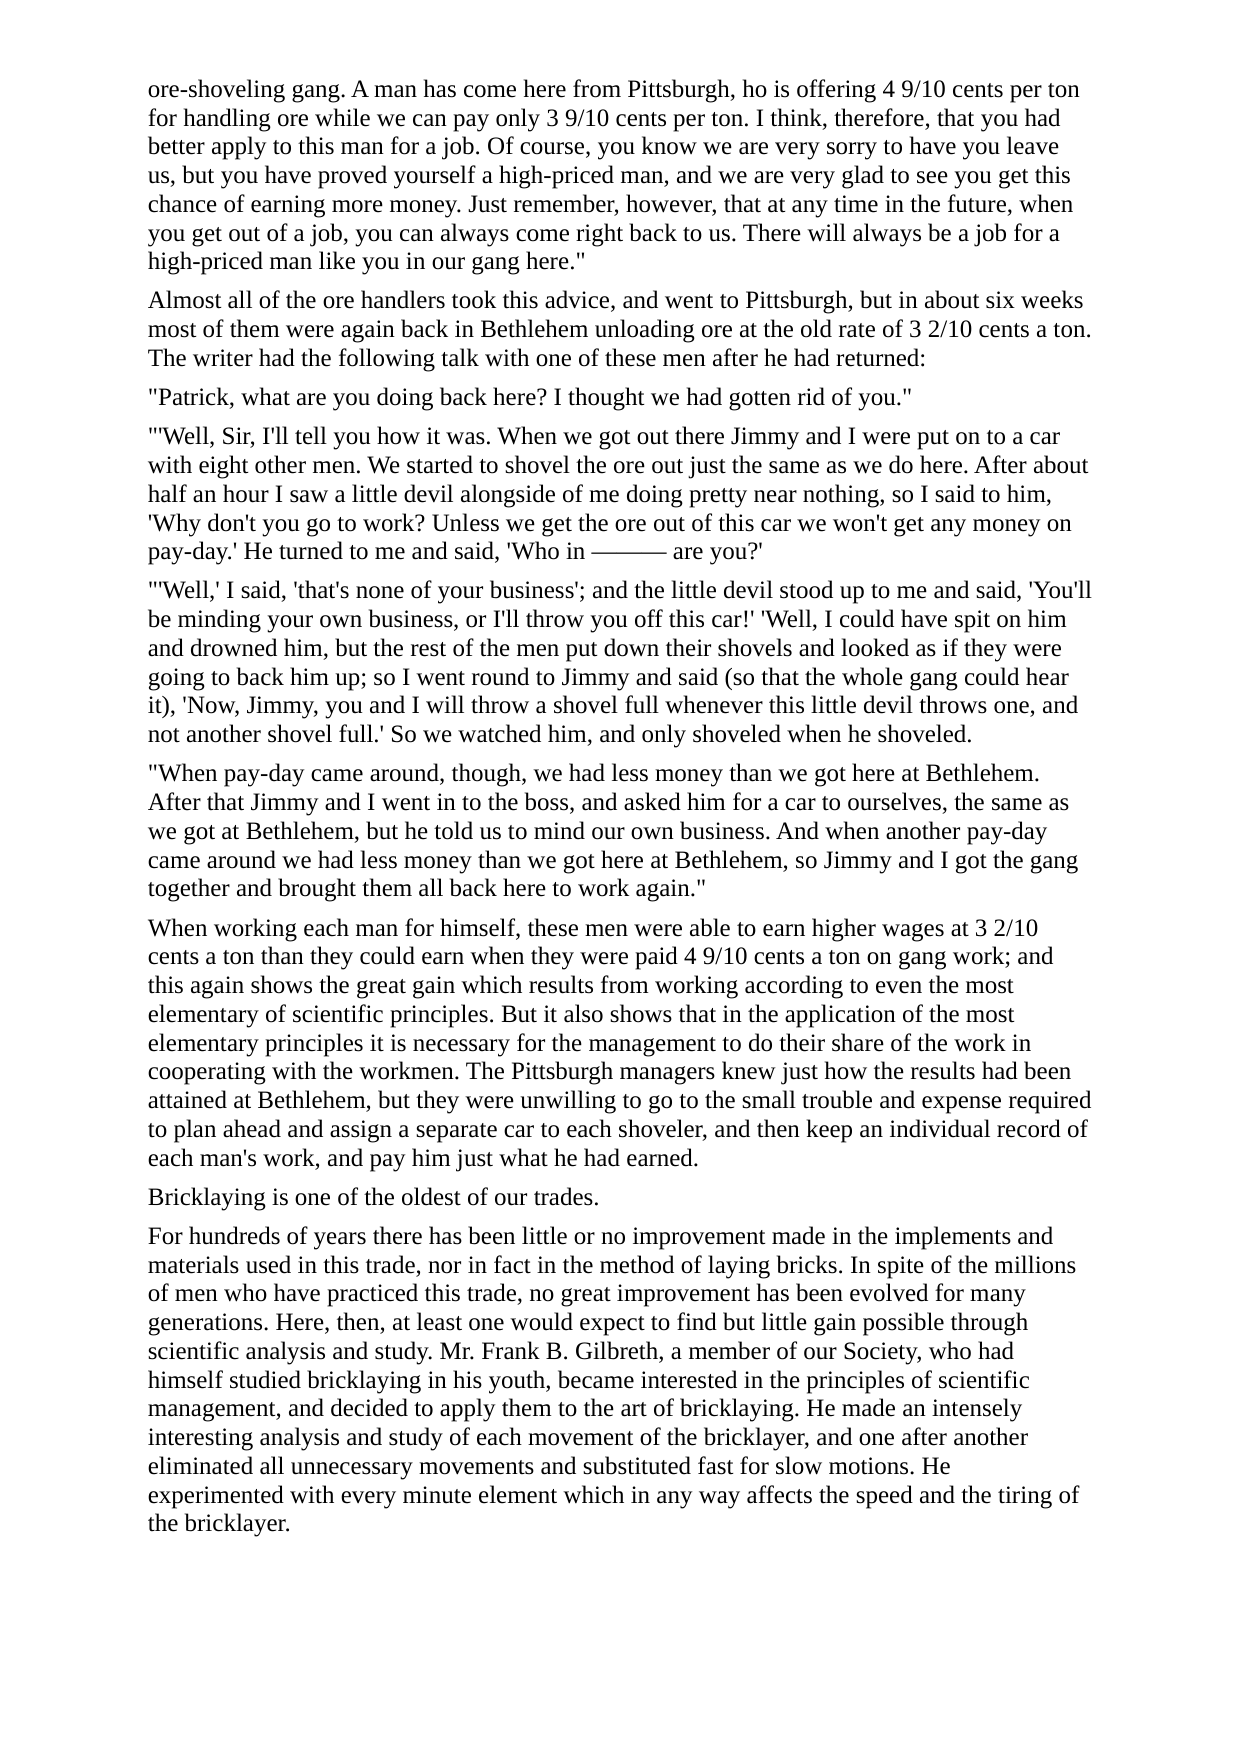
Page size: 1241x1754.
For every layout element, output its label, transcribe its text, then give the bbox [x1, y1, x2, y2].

text ore-shoveling gang. A man has come here from Pittsburgh, ho is offering 4 9/10 cents per ton for handling ore while we can pay only 3 9/10 cents per ton. I think, therefore, that you had better apply to this man for a job. Of course, you know we are very sorry to have you leave us, but you have proved yourself a high-priced man, and we are very glad to see you get this chance of earning more money. Just remember, however, that at any time in the future, when you get out of a job, you can always come right back to us. There will always be a job for a high-priced man like you in our gang here." [148, 74, 1093, 275]
text Almost all of the ore handlers took this advice, and went to Pittsburgh, but in about six weeks most of them were again back in Bethlehem unloading ore at the old rate of 3 2/10 cents a ton. The writer had the following talk with one of these men after he had returned: [148, 286, 1093, 372]
text "'Well,' I said, 'that's none of your business'; and the little devil stood up to me and said, 'You'll be minding your own business, or I'll throw you off this car!' 'Well, I could have spit on him and drowned him, but the rest of the men put down their shovels and looked as if they were going to back him up; so I went round to Jimmy and said (so that the whole gang could hear it), 'Now, Jimmy, you and I will throw a shovel full whenever this little devil throws one, and not another shovel full.' So we watched him, and only shoveled when he shoveled. [148, 576, 1093, 748]
text When working each man for himself, these men were able to earn higher wages at 3 2/10 cents a ton than they could earn when they were paid 4 9/10 cents a ton on gang work; and this again shows the great gain which results from working according to even the most elementary of scientific principles. But it also shows that in the application of the most elementary principles it is necessary for the management to do their share of the work in cooperating with the workmen. The Pittsburgh managers knew just how the results had been attained at Bethlehem, but they were unwilling to go to the small trouble and expense required to plan ahead and assign a separate car to each shoveler, and then keep an individual record of each man's work, and pay him just what he had earned. [148, 913, 1093, 1171]
text Bricklaying is one of the oldest of our trades. [148, 1182, 1093, 1211]
text For hundreds of years there has been little or no improvement made in the implements and materials used in this trade, nor in fact in the method of laying bricks. In spite of the millions of men who have practiced this trade, no great improvement has been evolved for many generations. Here, then, at least one would expect to find but little gain possible through scientific analysis and study. Mr. Frank B. Gilbreth, a member of our Society, who had himself studied bricklaying in his youth, became interested in the principles of scientific management, and decided to apply them to the art of bricklaying. He made an intensely interesting analysis and study of each movement of the bricklayer, and one after another eliminated all unnecessary movements and substituted fast for slow motions. He experimented with every minute element which in any way affects the speed and the tiring of the bricklayer. [148, 1221, 1093, 1537]
text "Patrick, what are you doing back here? I thought we had gotten rid of you." [148, 382, 1093, 411]
text "'Well, Sir, I'll tell you how it was. When we got out there Jimmy and I were put on to a car with eight other men. We started to shovel the ore out just the same as we do here. After about half an hour I saw a little devil alongside of me doing pretty near nothing, so I said to him, 'Why don't you go to work? Unless we get the ore out of this car we won't get any money on pay-day.' He turned to me and said, 'Who in ——— are you?' [148, 421, 1093, 565]
text "When pay-day came around, though, we had less money than we got here at Bethlehem. After that Jimmy and I went in to the boss, and asked him for a car to ourselves, the same as we got at Bethlehem, but he told us to mind our own business. And when another pay-day came around we had less money than we got here at Bethlehem, so Jimmy and I got the gang together and brought them all back here to work again." [148, 758, 1093, 902]
